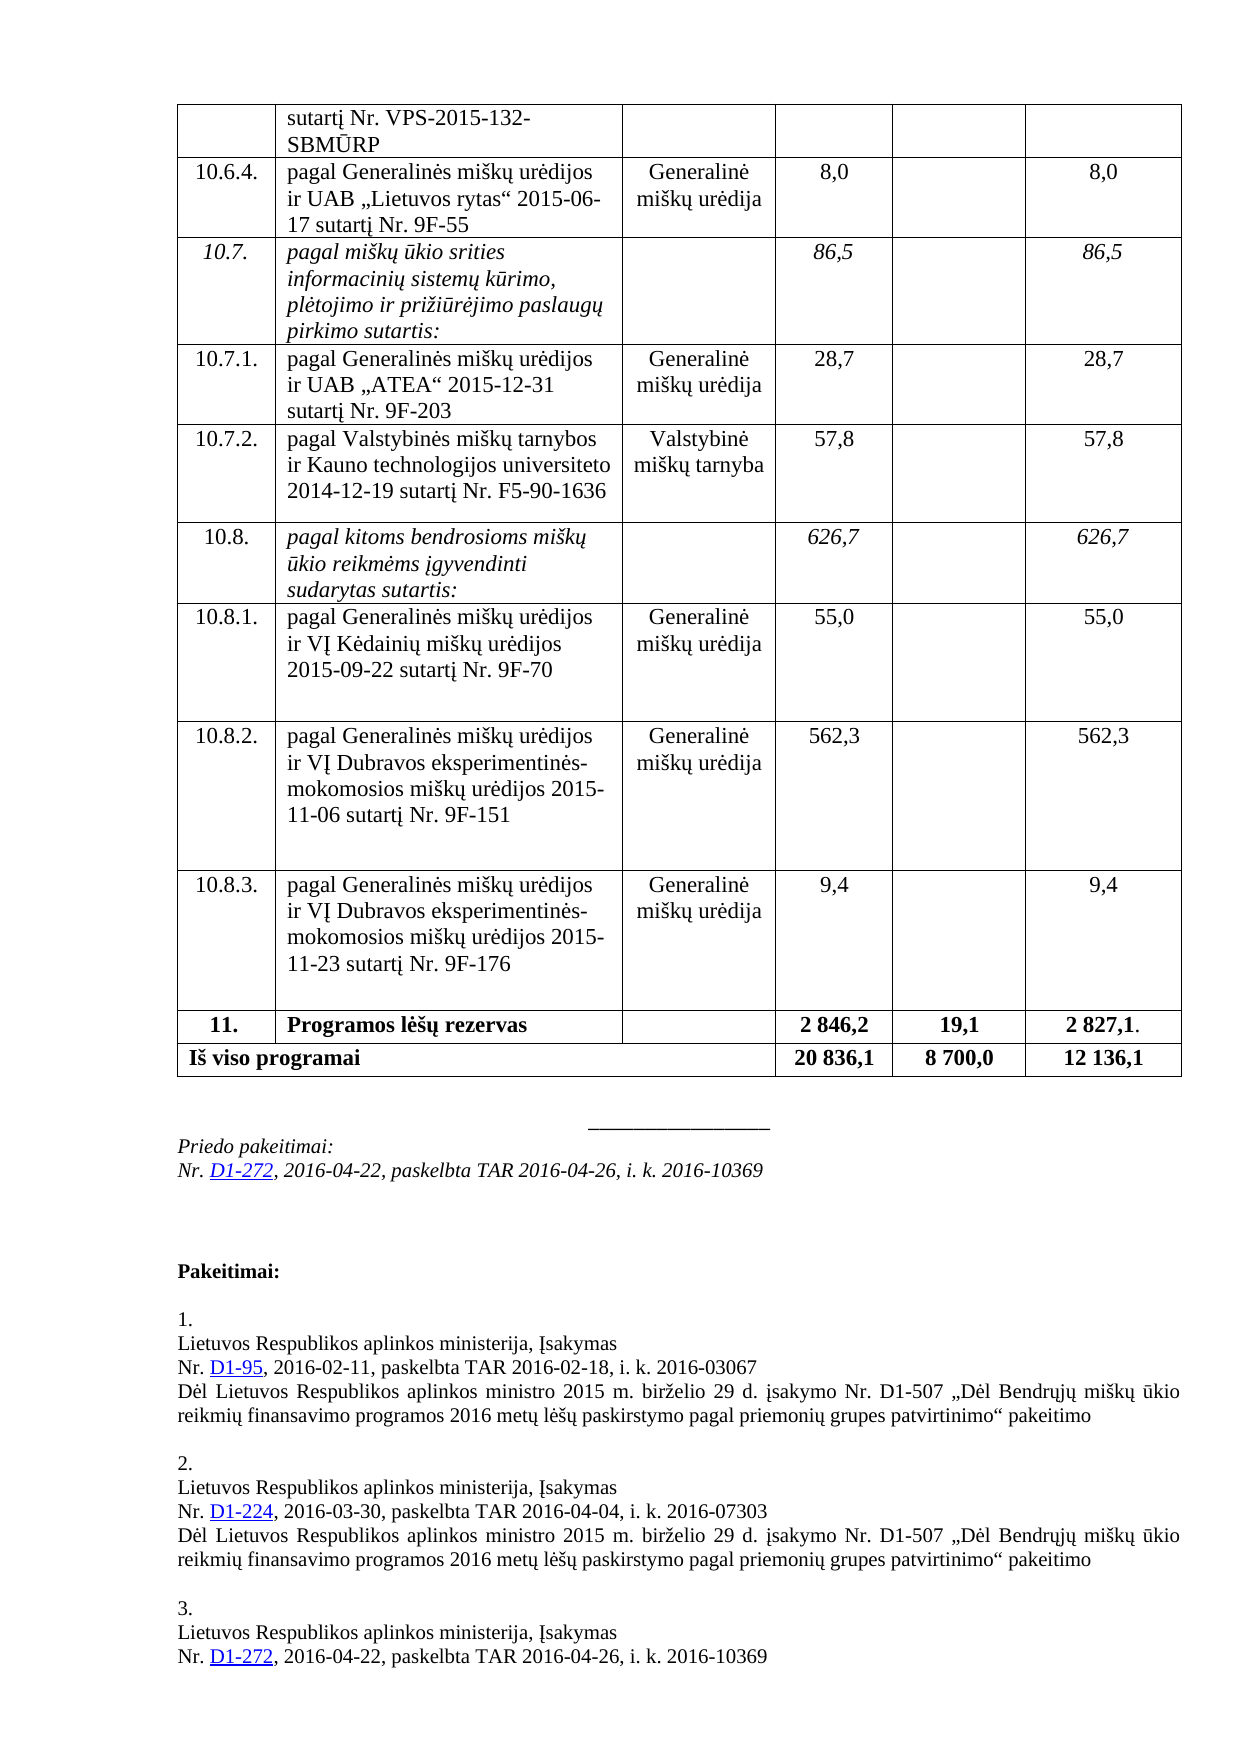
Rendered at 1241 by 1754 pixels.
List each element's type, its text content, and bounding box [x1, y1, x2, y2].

table_cell 10.8.2. [178, 722, 275, 869]
table_cell pagal Generalinės miškų urėdijos ir VĮ Kėdainių miškų urėdijos 2015-09-22 sutartį Nr. 9F-70 [276, 604, 622, 721]
table_cell Generalinė miškų urėdija [623, 604, 775, 721]
table_cell 10.7. [178, 238, 275, 344]
table_cell pagal miškų ūkio srities informacinių sistemų kūrimo, plėtojimo ir prižiūrėjimo paslaugų pirkimo sutartis: [276, 238, 622, 344]
text Pakeitimai: [177, 1259, 1181, 1283]
table_cell Valstybinė miškų tarnyba [623, 425, 775, 522]
table_cell pagal Generalinės miškų urėdijos ir UAB „Lietuvos rytas“ 2015-06-17 sutartį Nr. 9F-55 [276, 158, 622, 237]
text 1. [177, 1307, 1181, 1331]
table_cell 10.7.2. [178, 425, 275, 522]
text 3. [177, 1596, 1181, 1619]
table_cell 10.8.1. [178, 604, 275, 721]
table_cell [893, 425, 1025, 522]
text Nr. D1-272, 2016-04-22, paskelbta TAR 2016-04-26, i. k. 2016-10369 [177, 1158, 1181, 1182]
text Lietuvos Respublikos aplinkos ministerija, Įsakymas [177, 1619, 1181, 1644]
table_cell 562,3 [776, 722, 892, 869]
table_cell pagal kitoms bendrosioms miškų ūkio reikmėms įgyvendinti sudarytas sutartis: [276, 523, 622, 602]
table_cell 562,3 [1026, 722, 1181, 869]
table_cell [893, 345, 1025, 424]
table_cell [893, 523, 1025, 602]
table_cell Programos lėšų rezervas [276, 1011, 622, 1043]
table_cell 10.7.1. [178, 345, 275, 424]
table_cell 12 136,1 [1026, 1044, 1181, 1076]
table_cell [893, 871, 1025, 1010]
text ________________ [177, 1106, 1181, 1134]
table_cell 9,4 [1026, 871, 1181, 1010]
table_cell 8,0 [776, 158, 892, 237]
text Nr. D1-224, 2016-03-30, paskelbta TAR 2016-04-04, i. k. 2016-07303 [177, 1499, 1181, 1523]
table_cell [623, 105, 775, 157]
table_cell [623, 523, 775, 602]
table_cell pagal Generalinės miškų urėdijos ir VĮ Dubravos eksperimentinės-mokomosios miškų urėdijos 2015-11-23 sutartį Nr. 9F-176 [276, 871, 622, 1010]
table_cell 2 846,2 [776, 1011, 892, 1043]
table_cell 55,0 [776, 604, 892, 721]
table_cell [893, 158, 1025, 237]
table_cell 19,1 [893, 1011, 1025, 1043]
table_cell Generalinė miškų urėdija [623, 871, 775, 1010]
table_cell [776, 105, 892, 157]
table_cell [623, 238, 775, 344]
table_cell Generalinė miškų urėdija [623, 722, 775, 869]
table_cell sutartį Nr. VPS-2015-132-SBMŪRP [276, 105, 622, 157]
table_cell [1026, 105, 1181, 157]
table_cell 28,7 [776, 345, 892, 424]
table_cell Generalinė miškų urėdija [623, 345, 775, 424]
table_cell 626,7 [1026, 523, 1181, 602]
text Lietuvos Respublikos aplinkos ministerija, Įsakymas [177, 1475, 1181, 1499]
table_cell 86,5 [1026, 238, 1181, 344]
table_cell 11. [178, 1011, 275, 1043]
table_cell 10.8.3. [178, 871, 275, 1010]
text Lietuvos Respublikos aplinkos ministerija, Įsakymas [177, 1331, 1181, 1355]
text Dėl Lietuvos Respublikos aplinkos ministro 2015 m. birželio 29 d. įsakymo Nr. D1-507 „Dėl Bendrųjų miškų ūkio reikmių finansavimo programos 2016 metų lėšų paskirstymo pagal priemonių grupes patvirtinimo“ pakeitimo [177, 1379, 1181, 1427]
table_cell 8 700,0 [893, 1044, 1025, 1076]
text Nr. D1-272, 2016-04-22, paskelbta TAR 2016-04-26, i. k. 2016-10369 [177, 1644, 1181, 1668]
table_cell 8,0 [1026, 158, 1181, 237]
text Nr. D1-95, 2016-02-11, paskelbta TAR 2016-02-18, i. k. 2016-03067 [177, 1355, 1181, 1379]
table_cell 20 836,1 [776, 1044, 892, 1076]
table_cell 626,7 [776, 523, 892, 602]
table_cell [893, 238, 1025, 344]
table_cell 57,8 [776, 425, 892, 522]
table_cell 9,4 [776, 871, 892, 1010]
table_cell [178, 105, 275, 157]
table_cell 28,7 [1026, 345, 1181, 424]
table_cell 57,8 [1026, 425, 1181, 522]
table_cell Generalinė miškų urėdija [623, 158, 775, 237]
table_cell 86,5 [776, 238, 892, 344]
table_cell [623, 1011, 775, 1043]
table_cell 10.6.4. [178, 158, 275, 237]
table_cell 55,0 [1026, 604, 1181, 721]
text Priedo pakeitimai: [177, 1134, 1181, 1158]
table_cell 10.8. [178, 523, 275, 602]
table_cell pagal Generalinės miškų urėdijos ir VĮ Dubravos eksperimentinės-mokomosios miškų urėdijos 2015-11-06 sutartį Nr. 9F-151 [276, 722, 622, 869]
table_cell [893, 722, 1025, 869]
table_cell pagal Valstybinės miškų tarnybos ir Kauno technologijos universiteto 2014-12-19 sutartį Nr. F5-90-1636 [276, 425, 622, 522]
table_cell [893, 105, 1025, 157]
table_cell Iš viso programai [178, 1044, 775, 1076]
text Dėl Lietuvos Respublikos aplinkos ministro 2015 m. birželio 29 d. įsakymo Nr. D1-507 „Dėl Bendrųjų miškų ūkio reikmių finansavimo programos 2016 metų lėšų paskirstymo pagal priemonių grupes patvirtinimo“ pakeitimo [177, 1523, 1181, 1571]
text 2. [177, 1451, 1181, 1475]
table_cell 2 827,1. [1026, 1011, 1181, 1043]
table_cell pagal Generalinės miškų urėdijos ir UAB „ATEA“ 2015-12-31 sutartį Nr. 9F-203 [276, 345, 622, 424]
table_cell [893, 604, 1025, 721]
